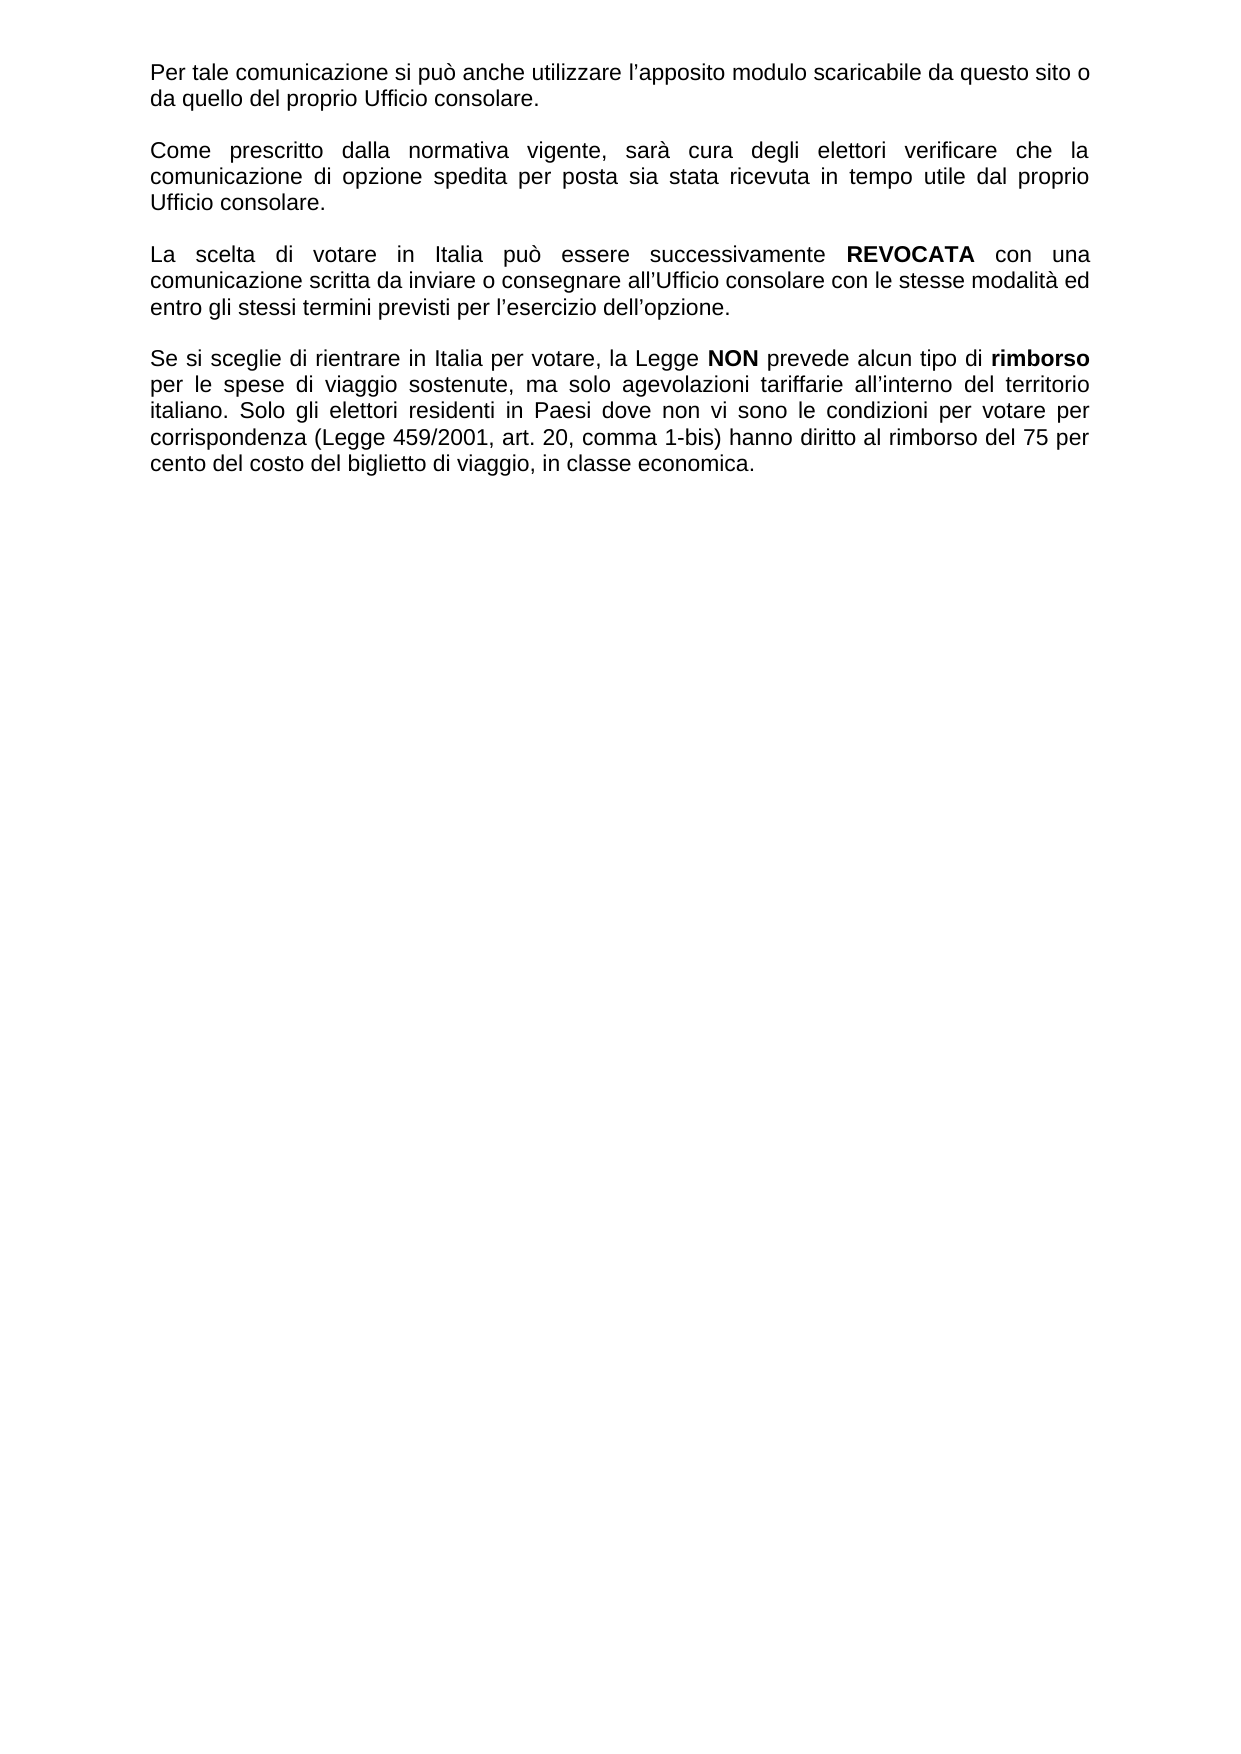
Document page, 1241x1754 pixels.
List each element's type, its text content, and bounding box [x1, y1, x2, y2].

text Per tale comunicazione si può anche utilizzare l’apposito modulo scaricabile da questo sito o da quello del proprio Ufficio consolare. [150, 59, 1090, 112]
text Se si sceglie di rientrare in Italia per votare, la Legge NON prevede alcun tipo di rimborso per le spese di viaggio sostenute, ma solo agevolazioni tariffarie all’interno del territorio italiano. Solo gli elettori residenti in Paesi dove non vi sono le condizioni per votare per corrispondenza (Legge 459/2001, art. 20, comma 1-bis) hanno diritto al rimborso del 75 per cento del costo del biglietto di viaggio, in classe economica. [150, 345, 1090, 477]
text La scelta di votare in Italia può essere successivamente REVOCATA con una comunicazione scritta da inviare o consegnare all’Ufficio consolare con le stesse modalità ed entro gli stessi termini previsti per l’esercizio dell’opzione. [150, 241, 1090, 320]
text Come prescritto dalla normativa vigente, sarà cura degli elettori verificare che la comunicazione di opzione spedita per posta sia stata ricevuta in tempo utile dal proprio Ufficio consolare. [150, 137, 1090, 216]
